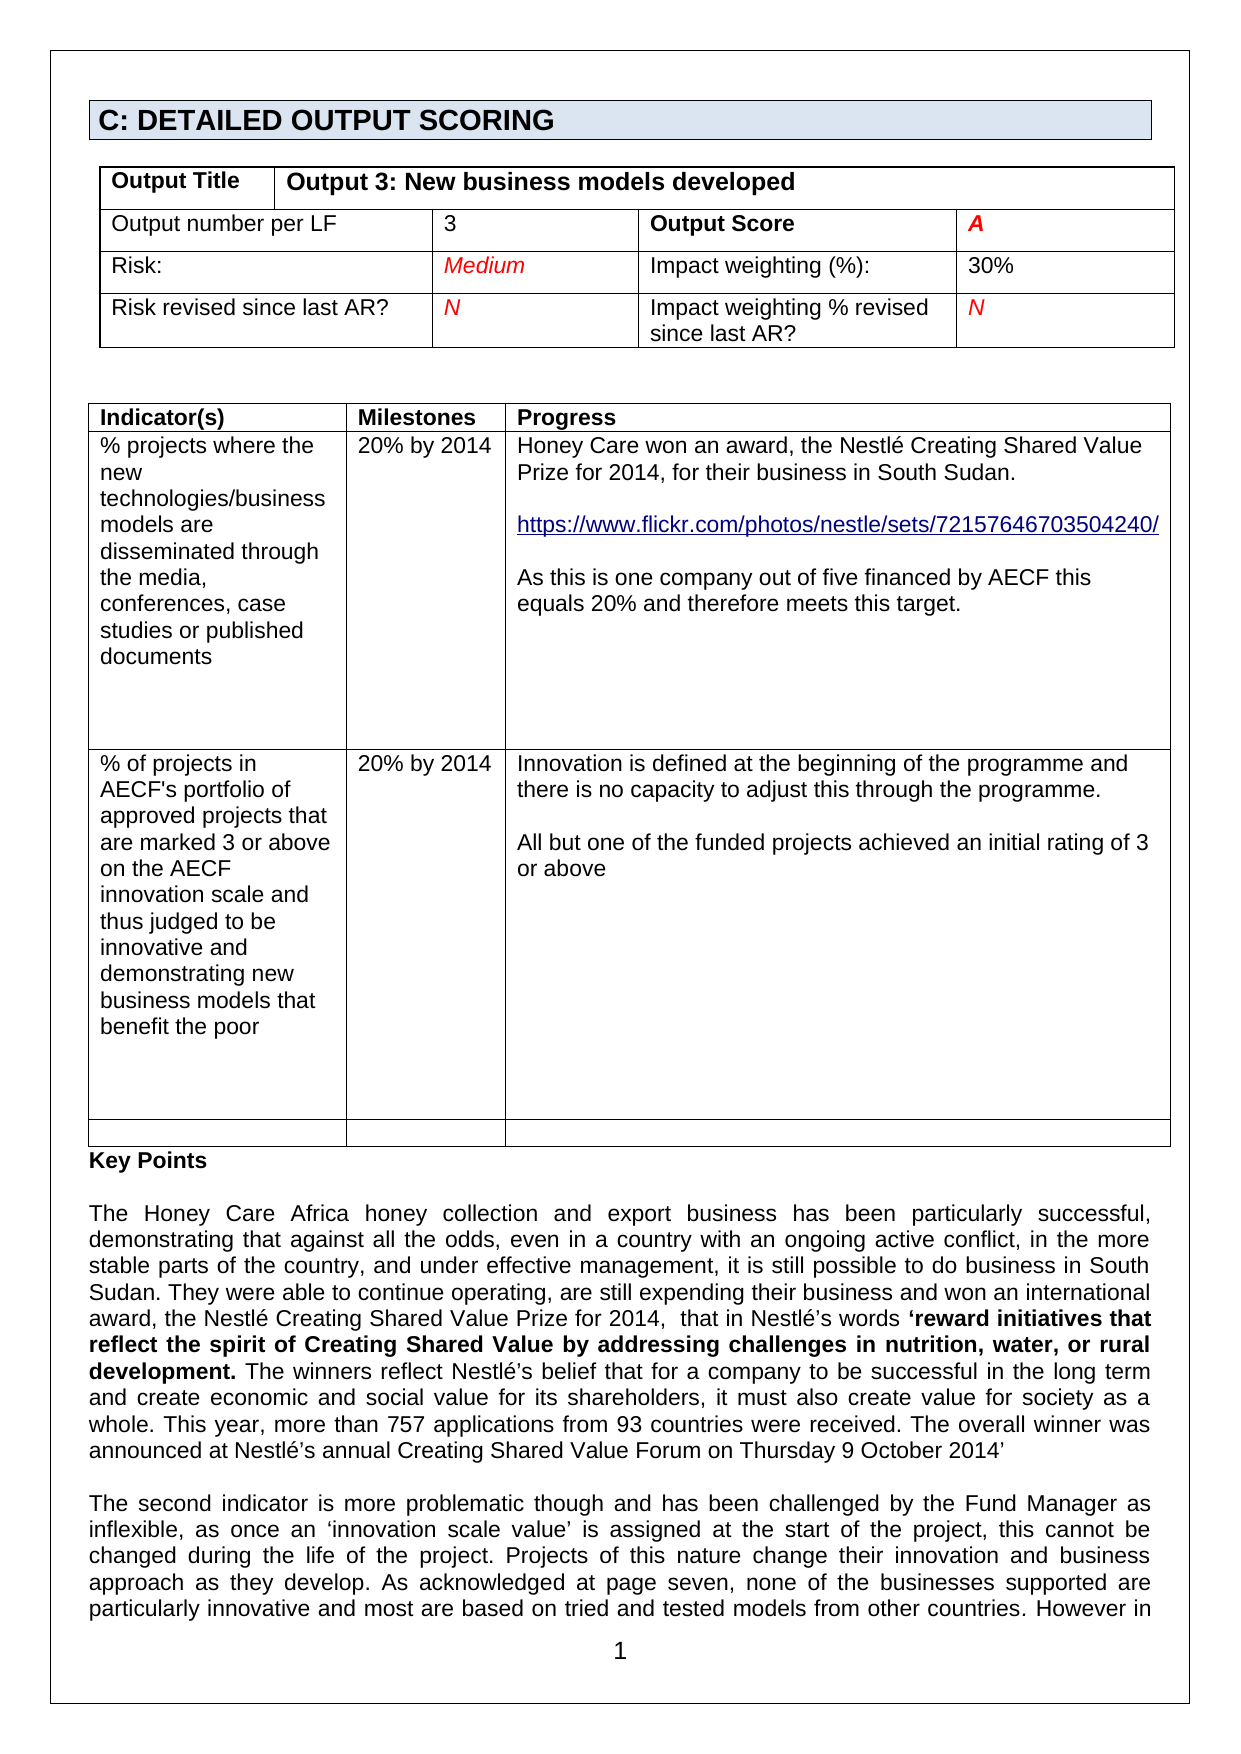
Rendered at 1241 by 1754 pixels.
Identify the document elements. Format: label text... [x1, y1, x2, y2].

table_cell Risk revised since last AR? [101, 294, 432, 347]
table_cell Honey Care won an award, the Nestlé Creating Shared Value Prize for 2014, for their business in South Sudan. https://www.flickr.com/photos/nestle/sets/72157646703504240/ As this is one company out of five financed by AECF this equals 20% and therefore meets this target. [506, 432, 1170, 748]
table_cell [347, 1120, 505, 1146]
table_header Milestones [347, 404, 505, 431]
table_cell 3 [433, 210, 638, 251]
table_header Progress [506, 404, 1170, 431]
table_header Output Title [101, 168, 274, 208]
table_header Indicator(s) [89, 404, 346, 431]
text Key Points [89, 1147, 1152, 1173]
table_cell % of projects in AECF's portfolio of approved projects that are marked 3 or above on the AECF innovation scale and thus judged to be innovative and demonstrating new business models that benefit the poor [89, 750, 346, 1118]
table_cell [506, 1120, 1170, 1146]
table_cell [89, 1120, 346, 1146]
text The Honey Care Africa honey collection and export business has been particularly successful, demonstrating that against all the odds, even in a country with an ongoing active conflict, in the more stable parts of the country, and under effective management, it is still possible to do business in South Sudan. They were able to continue operating, are still expending their business and won an international award, the Nestlé Creating Shared Value Prize for 2014, that in Nestlé’s words ‘reward initiatives that reflect the spirit of Creating Shared Value by addressing challenges in nutrition, water, or rural development. The winners reflect Nestlé’s belief that for a company to be successful in the long term and create economic and social value for its shareholders, it must also create value for society as a whole. This year, more than 757 applications from 93 countries were received. The overall winner was announced at Nestlé’s annual Creating Shared Value Forum on Thursday 9 October 2014’ [89, 1200, 1152, 1463]
table_cell N [957, 294, 1174, 347]
table_cell % projects where the new technologies/business models are disseminated through the media, conferences, case studies or published documents [89, 432, 346, 748]
table_cell Impact weighting % revised since last AR? [639, 294, 956, 347]
table_cell Output number per LF [101, 210, 432, 251]
table_cell Innovation is defined at the beginning of the programme and there is no capacity to adjust this through the programme. All but one of the funded projects achieved an initial rating of 3 or above [506, 750, 1170, 1118]
subtitle C: DETAILED OUTPUT SCORING [90, 101, 1151, 139]
table_cell 20% by 2014 [347, 432, 505, 748]
table_cell Medium [433, 252, 638, 293]
table_header Output 3: New business models developed [275, 168, 1174, 208]
text The second indicator is more problematic though and has been challenged by the Fund Manager as inflexible, as once an ‘innovation scale value’ is assigned at the start of the project, this cannot be changed during the life of the project. Projects of this nature change their innovation and business approach as they develop. As acknowledged at page seven, none of the businesses supported are particularly innovative and most are based on tried and tested models from other countries. However in [89, 1489, 1152, 1621]
table_cell Impact weighting (%): [639, 252, 956, 293]
table_cell Output Score [639, 210, 956, 251]
table_cell 20% by 2014 [347, 750, 505, 1118]
table_cell N [433, 294, 638, 347]
table_cell 30% [957, 252, 1174, 293]
table_cell Risk: [101, 252, 432, 293]
table_cell A [957, 210, 1174, 251]
